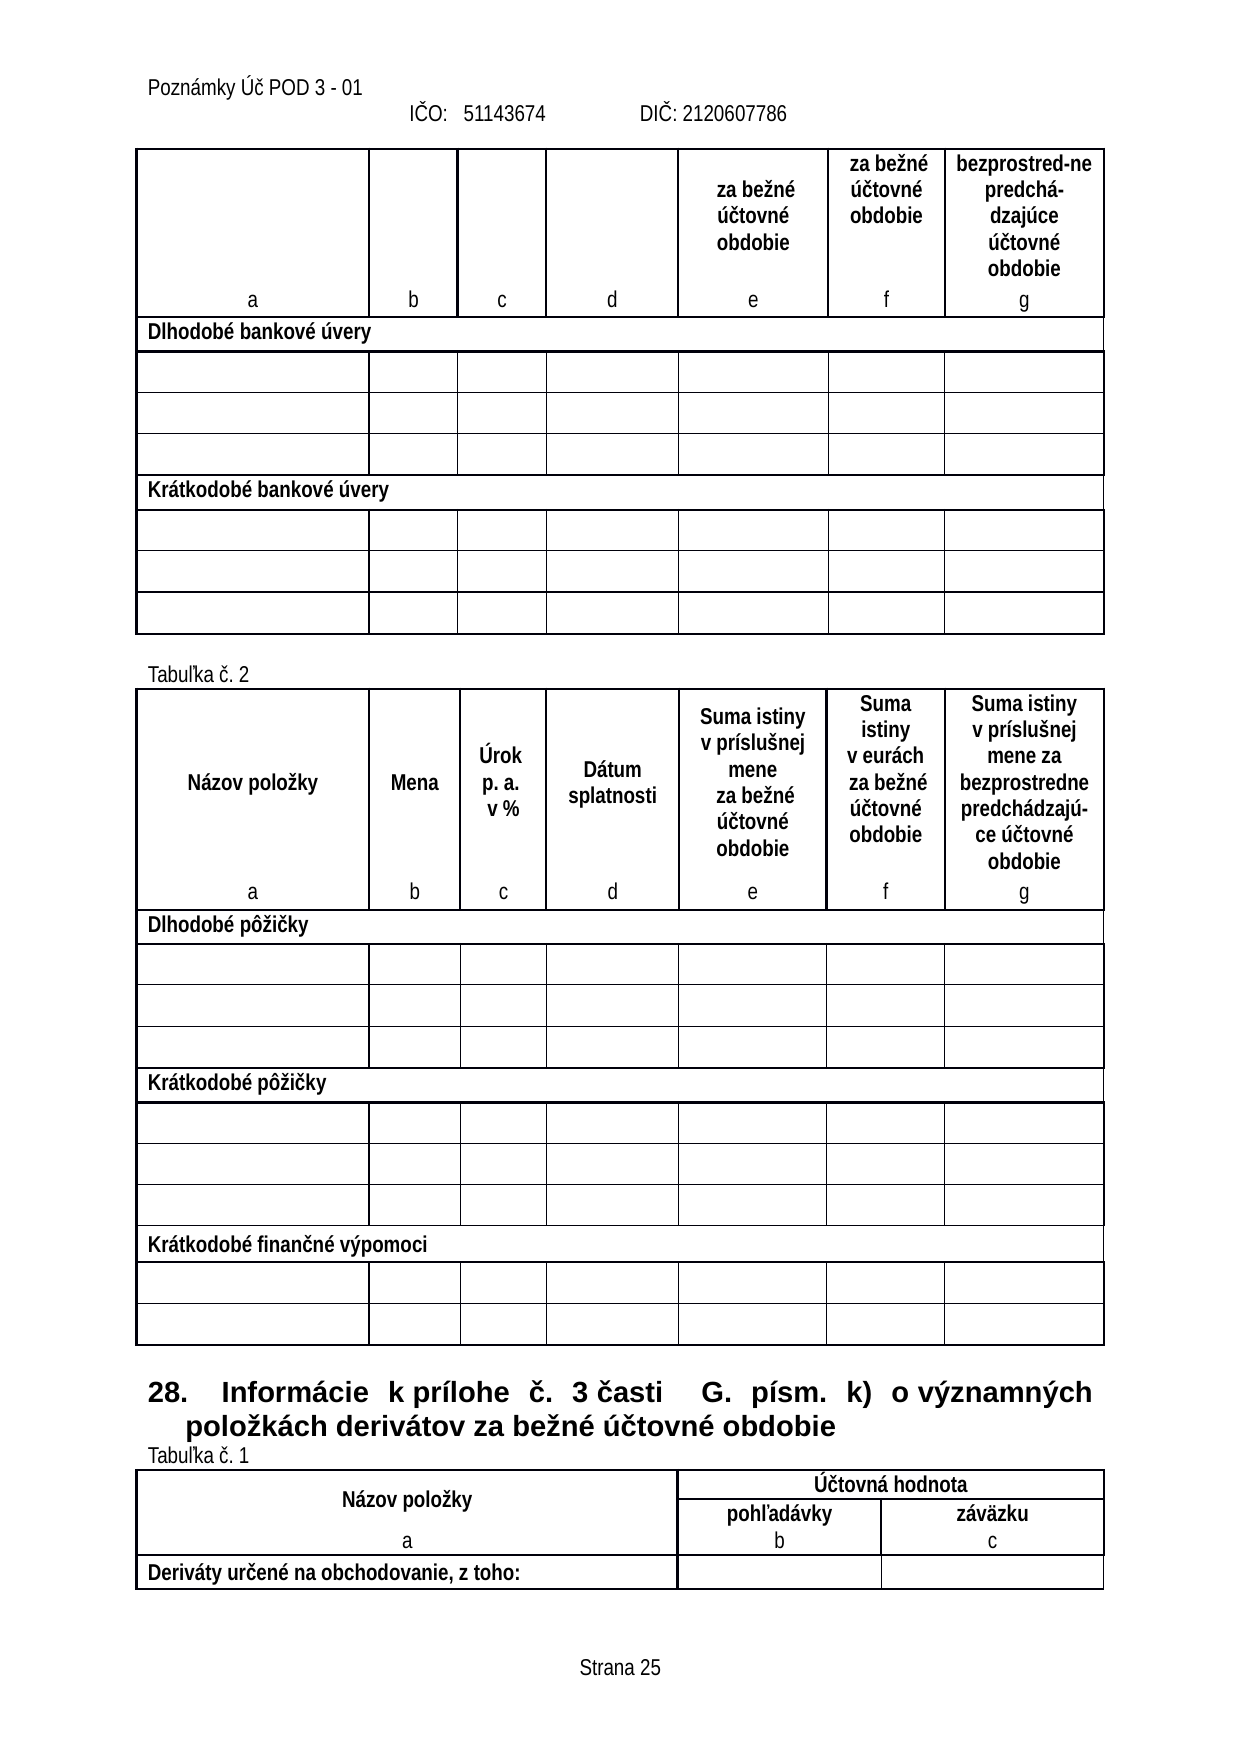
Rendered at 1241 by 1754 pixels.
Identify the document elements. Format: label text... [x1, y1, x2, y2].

table_cell [945, 945, 1103, 984]
table_header bezprostred-ne predchá-dzajúce účtovné obdobie [946, 150, 1103, 282]
table_cell e [679, 282, 827, 316]
table_cell [370, 1144, 460, 1184]
table_cell [679, 985, 826, 1026]
table_cell [945, 985, 1103, 1026]
table_cell b [370, 874, 459, 908]
table_cell d [547, 874, 678, 908]
table_cell [458, 593, 546, 633]
table_cell [679, 1556, 881, 1588]
table_header [370, 150, 456, 282]
table_cell [370, 985, 460, 1026]
table_header Suma istiny v eurách za bežné účtovné obdobie [828, 690, 944, 874]
table_header Mena [370, 690, 459, 874]
table_cell [461, 1144, 546, 1184]
table_cell [679, 1104, 826, 1143]
table_cell [138, 1144, 368, 1184]
table_cell [458, 551, 546, 591]
table_cell záväzku [882, 1500, 1103, 1527]
table_cell [370, 1027, 460, 1067]
table_header za bežné účtovné obdobie [679, 150, 827, 282]
table_cell [679, 1263, 826, 1303]
table_header Názov položky [138, 690, 368, 874]
table_cell [679, 1304, 826, 1344]
text Tabuľka č. 1 [148, 1442, 1092, 1469]
table_header [547, 150, 677, 282]
table_cell Krátkodobé finančné výpomoci [138, 1226, 1103, 1261]
table_cell [370, 945, 460, 984]
table_cell [945, 1304, 1103, 1344]
table_cell [458, 353, 546, 392]
table_cell Dlhodobé bankové úvery [138, 318, 1103, 350]
table_cell [370, 393, 457, 433]
table_cell [679, 1185, 826, 1225]
table_cell [827, 1185, 944, 1225]
table_cell f [829, 282, 944, 316]
table_cell [829, 434, 944, 474]
table_cell [829, 393, 944, 433]
table_cell Deriváty určené na obchodovanie, z toho: [138, 1556, 676, 1588]
table_cell [945, 1104, 1103, 1143]
table_cell [945, 353, 1103, 392]
table_cell [679, 945, 826, 984]
text Tabuľka č. 2 [148, 661, 1092, 688]
table_header Účtovná hodnota [679, 1471, 1103, 1498]
table_cell [138, 393, 368, 433]
table_cell [547, 1027, 678, 1067]
table_cell [370, 511, 457, 550]
table_cell [827, 945, 944, 984]
table_cell d [547, 282, 677, 316]
table_cell [370, 593, 457, 633]
table_cell [461, 1185, 546, 1225]
table_cell [945, 593, 1103, 633]
table_cell [829, 353, 944, 392]
table_cell [370, 353, 457, 392]
table_cell [547, 434, 678, 474]
table_cell b [679, 1528, 880, 1554]
table_cell [370, 1104, 460, 1143]
table_cell [547, 1185, 678, 1225]
table_cell [829, 551, 944, 591]
table_header Dátum splatnosti [547, 690, 678, 874]
table_cell Dlhodobé pôžičky [138, 911, 1103, 943]
table_cell [461, 985, 546, 1026]
table_cell [138, 1185, 368, 1225]
table_cell [827, 1263, 944, 1303]
table_cell [547, 945, 678, 984]
table_header [138, 150, 368, 282]
table_cell [370, 434, 457, 474]
table_cell c [461, 874, 545, 908]
table_header Suma istiny v príslušnej mene za bežné účtovné obdobie [680, 690, 825, 874]
table_cell [138, 945, 368, 984]
table_cell [945, 393, 1103, 433]
table_cell [827, 1027, 944, 1067]
table_header [459, 150, 545, 282]
table_cell [679, 353, 828, 392]
table_cell [138, 593, 368, 633]
table_cell g [946, 282, 1103, 316]
table_cell a [138, 282, 368, 316]
table_cell [138, 1104, 368, 1143]
table_cell [547, 1304, 678, 1344]
table_cell [679, 551, 828, 591]
table_cell [945, 434, 1103, 474]
title Informácie k prílohe č. 3 časti G. písm. k) o významných položkách derivátov za bežné účtovné obdobie [148, 1375, 1092, 1442]
table_cell [370, 1185, 460, 1225]
table_cell [458, 393, 546, 433]
table_cell e [680, 874, 825, 908]
table_header Názov položky [138, 1471, 676, 1527]
table_header Úrok p. a. v % [461, 690, 545, 874]
table_cell [461, 1304, 546, 1344]
table_cell [827, 1144, 944, 1184]
table_cell a [138, 874, 368, 908]
table_cell b [370, 282, 456, 316]
table_cell [945, 1027, 1103, 1067]
table_header za bežné účtovné obdobie [829, 150, 944, 282]
table_cell [679, 1144, 826, 1184]
table_header Suma istiny v príslušnej mene za bezprostredne predchádzajú-ce účtovné obdobie [946, 690, 1103, 874]
table_cell [827, 1104, 944, 1143]
table_cell [547, 551, 678, 591]
table_cell [461, 945, 546, 984]
table_cell [138, 1263, 368, 1303]
table_cell [827, 1304, 944, 1344]
table_cell [547, 353, 678, 392]
table_cell [679, 434, 828, 474]
table_cell [547, 1144, 678, 1184]
table_cell Krátkodobé pôžičky [138, 1069, 1103, 1101]
table_cell pohľadávky [679, 1500, 880, 1527]
table_cell [138, 1304, 368, 1344]
table_cell [547, 1263, 678, 1303]
table_cell [945, 1144, 1103, 1184]
table_cell [138, 985, 368, 1026]
table_cell [461, 1263, 546, 1303]
table_cell [370, 1263, 460, 1303]
table_cell [679, 1027, 826, 1067]
table_cell [547, 1104, 678, 1143]
table_cell [547, 593, 678, 633]
table_cell [945, 551, 1103, 591]
table_cell [458, 434, 546, 474]
table_cell [458, 511, 546, 550]
table_cell [138, 511, 368, 550]
table_cell [679, 511, 828, 550]
table_cell [138, 434, 368, 474]
table_cell [679, 393, 828, 433]
table_cell [679, 593, 828, 633]
table_cell [547, 393, 678, 433]
table_cell [547, 511, 678, 550]
table_cell [138, 551, 368, 591]
table_cell [461, 1104, 546, 1143]
table_cell [547, 985, 678, 1026]
table_cell [829, 511, 944, 550]
table_cell [945, 1185, 1103, 1225]
table_cell [461, 1027, 546, 1067]
table_cell [138, 1027, 368, 1067]
table_cell [829, 593, 944, 633]
table_cell [138, 353, 368, 392]
table_cell c [459, 282, 545, 316]
table_cell [945, 1263, 1103, 1303]
table_cell Krátkodobé bankové úvery [138, 476, 1103, 509]
table_cell [945, 511, 1103, 550]
table_cell c [882, 1528, 1103, 1554]
table_cell [882, 1556, 1103, 1588]
table_cell g [946, 874, 1103, 908]
table_cell a [138, 1528, 676, 1554]
table_cell [370, 1304, 460, 1344]
table_cell [827, 985, 944, 1026]
table_cell f [828, 874, 944, 908]
table_cell [370, 551, 457, 591]
